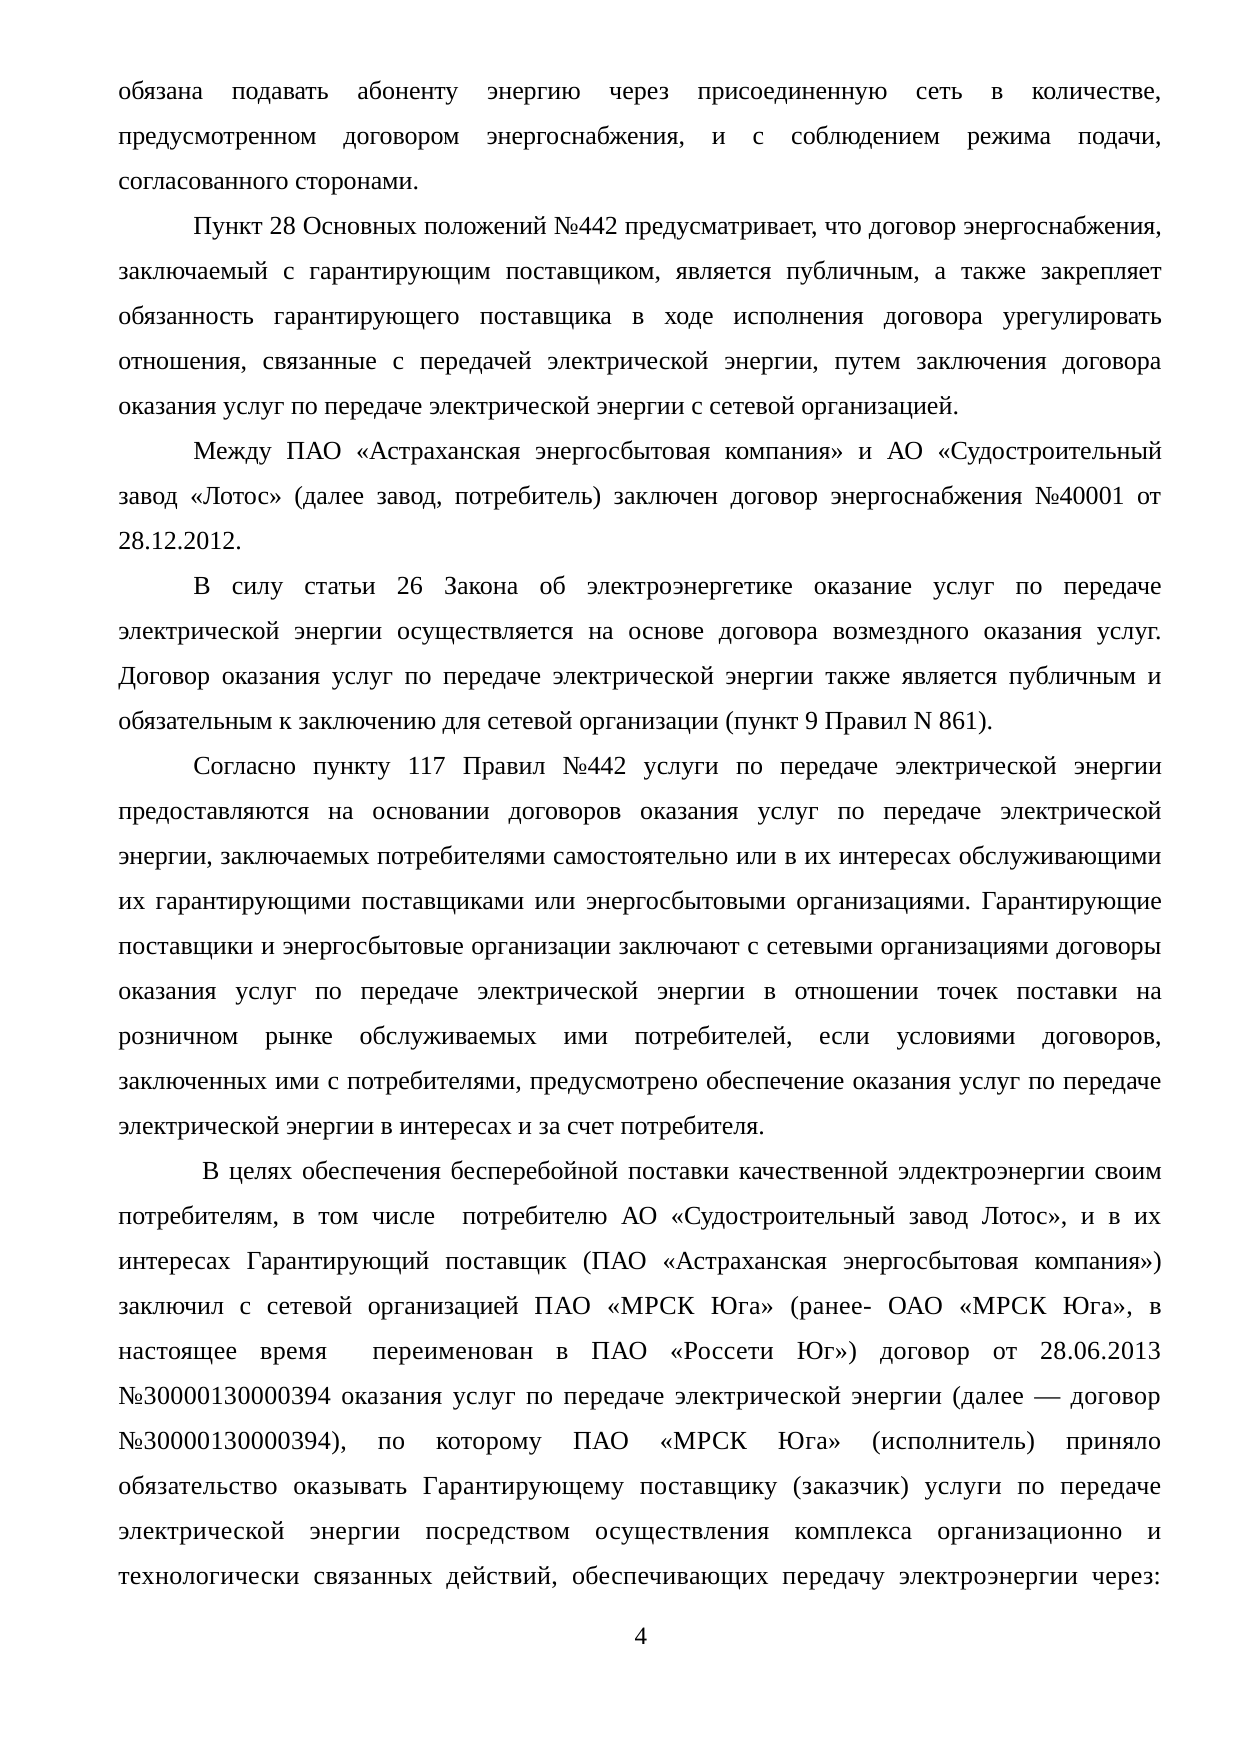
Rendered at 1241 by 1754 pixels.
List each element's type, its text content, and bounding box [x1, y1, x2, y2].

text обязана подавать абоненту энергию через присоединенную сеть в количестве, предусмотренном договором энергоснабжения, и с соблюдением режима подачи, согласованного сторонами. [118, 75, 1163, 195]
text Согласно пункту 117 Правил №442 услуги по передаче электрической энергии предоставляются на основании договоров оказания услуг по передаче электрической энергии, заключаемых потребителями самостоятельно или в их интересах обслуживающими их гарантирующими поставщиками или энергосбытовыми организациями. Гарантирующие поставщики и энергосбытовые организации заключают с сетевыми организациями договоры оказания услуг по передаче электрической энергии в отношении точек поставки на розничном рынке обслуживаемых ими потребителей, если условиями договоров, заключенных ими с потребителями, предусмотрено обеспечение оказания услуг по передаче электрической энергии в интересах и за счет потребителя. [118, 750, 1163, 1140]
text В силу статьи 26 Закона об электроэнергетике оказание услуг по передаче электрической энергии осуществляется на основе договора возмездного оказания услуг. Договор оказания услуг по передаче электрической энергии также является публичным и обязательным к заключению для сетевой организации (пункт 9 Правил N 861). [118, 570, 1163, 735]
text Пункт 28 Основных положений №442 предусматривает, что договор энергоснабжения, заключаемый с гарантирующим поставщиком, является публичным, а также закрепляет обязанность гарантирующего поставщика в ходе исполнения договора урегулировать отношения, связанные с передачей электрической энергии, путем заключения договора оказания услуг по передаче электрической энергии с сетевой организацией. [118, 210, 1163, 420]
text Между ПАО «Астраханская энергосбытовая компания» и АО «Судостроительный завод «Лотос» (далее завод, потребитель) заключен договор энергоснабжения №40001 от 28.12.2012. [118, 435, 1163, 555]
text В целях обеспечения бесперебойной поставки качественной элдектроэнергии своим потребителям, в том числе потребителю АО «Судостроительный завод Лотос», и в их интересах Гарантирующий поставщик (ПАО «Астраханская энергосбытовая компания») заключил с сетевой организацией ПАО «МРСК Юга» (ранее- ОАО «МРСК Юга», в настоящее время переименован в ПАО «Россети Юг») договор от 28.06.2013 №30000130000394 оказания услуг по передаче электрической энергии (далее — договор №30000130000394), по которому ПАО «МРСК Юга» (исполнитель) приняло обязательство оказывать Гарантирующему поставщику (заказчик) услуги по передаче электрической энергии посредством осуществления комплекса организационно и технологически связанных действий, обеспечивающих передачу электроэнергии через: [118, 1155, 1163, 1590]
